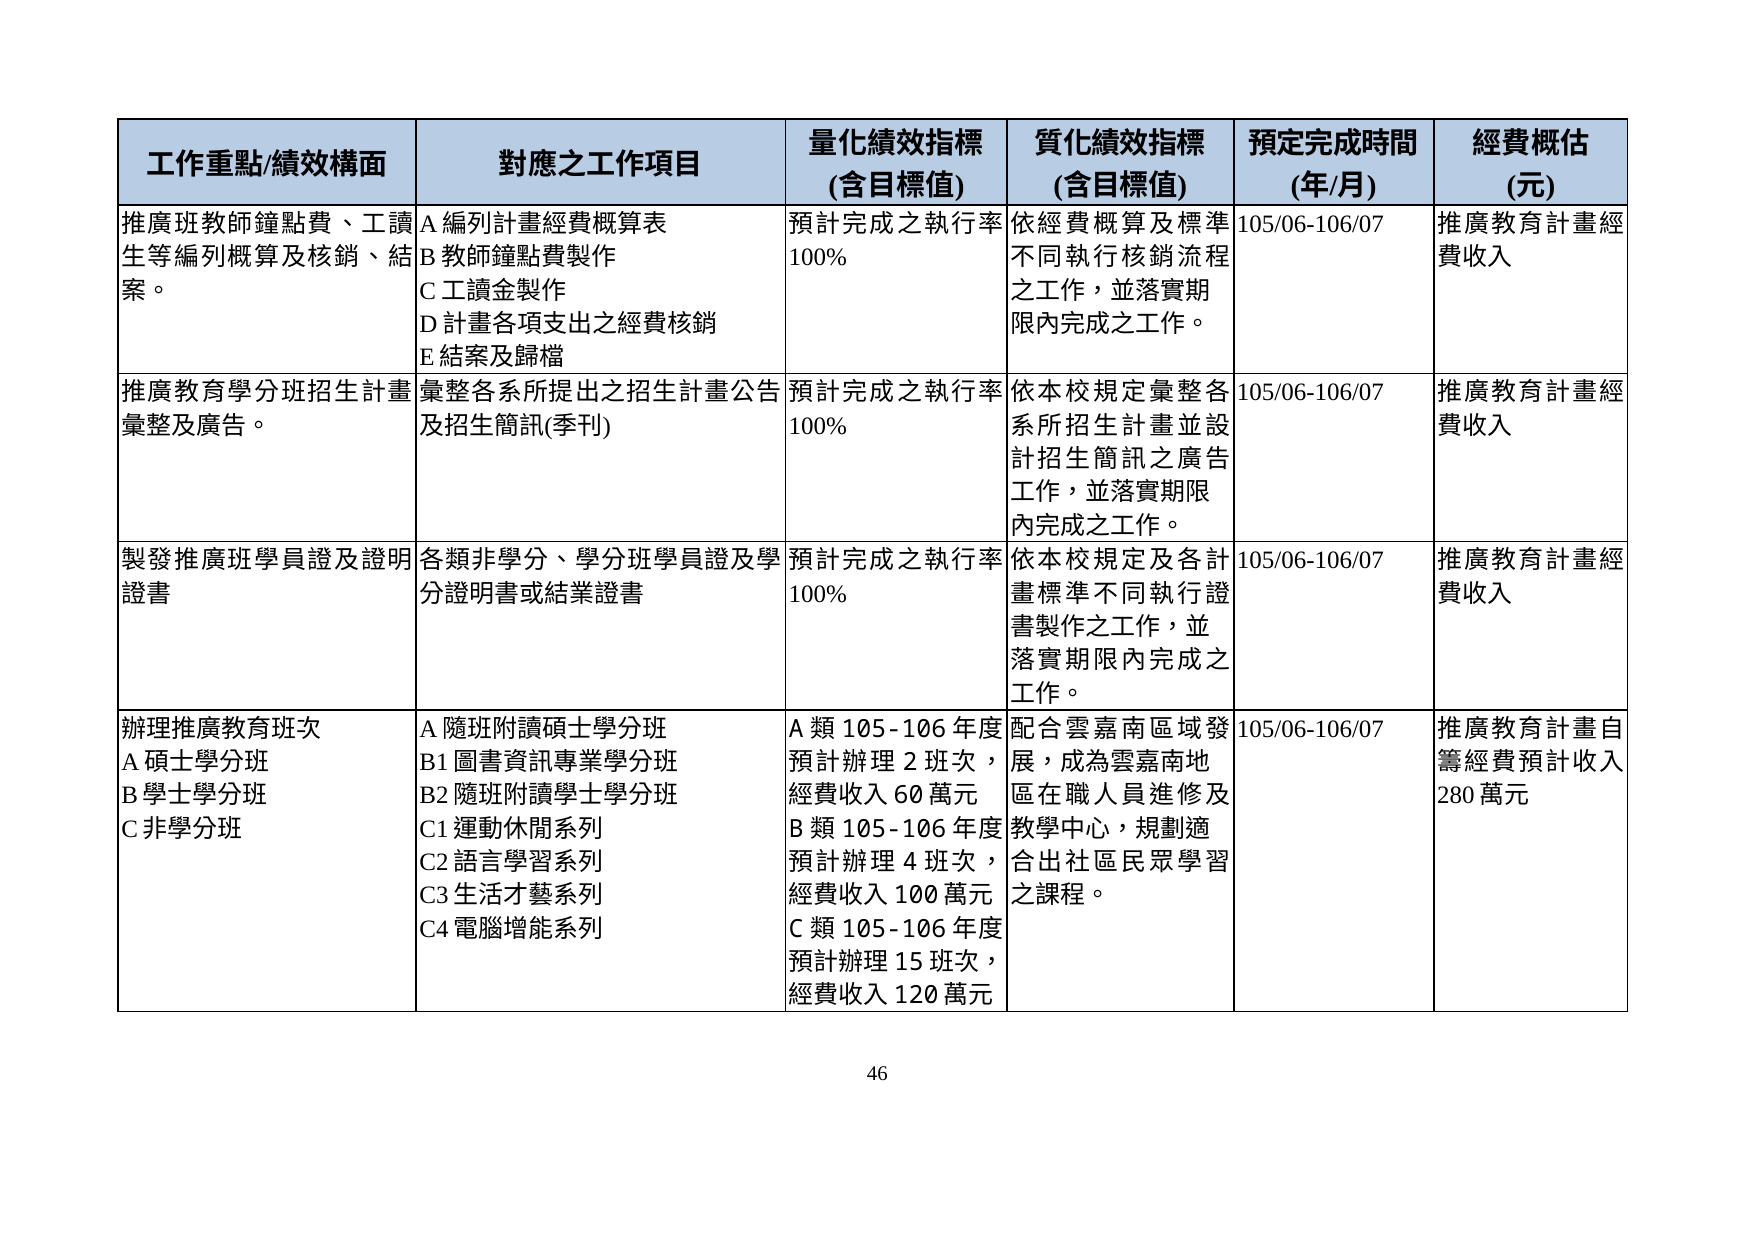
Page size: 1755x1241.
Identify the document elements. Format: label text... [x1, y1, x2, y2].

table_cell A隨班附讀碩士學分班 B1圖書資訊專業學分班 B2隨班附讀學士學分班 C1運動休閒系列 C2語言學習系列 C3生活才藝系列 C4電腦增能系列 [417, 711, 785, 1011]
table_cell 配合雲嘉南區域發展，成為雲嘉南地 區在職人員進修及教學中心，規劃適 合出社區民眾學習之課程。 [1008, 711, 1233, 1011]
table_cell 辦理推廣教育班次 A碩士學分班 B學士學分班 C非學分班 [119, 711, 415, 1011]
table_header 預定完成時間 (年/月) [1235, 120, 1433, 204]
table_header 工作重點/績效構面 [119, 120, 415, 204]
table_header 對應之工作項目 [417, 120, 785, 204]
table_cell 105/06-106/07 [1235, 374, 1433, 541]
table_cell 彙整各系所提出之招生計畫公告及招生簡訊(季刊) [417, 374, 785, 541]
table_cell 預計完成之執行率100% [786, 374, 1006, 541]
table_cell 推廣教育計畫經費收入 [1435, 542, 1627, 709]
table_header 經費概估 (元) [1435, 120, 1627, 204]
table_cell 製發推廣班學員證及證明證書 [119, 542, 415, 709]
table_cell 依本校規定及各計畫標準不同執行證書製作之工作，並 落實期限內完成之工作。 [1008, 542, 1233, 709]
table_header 量化績效指標 (含目標值) [786, 120, 1006, 204]
table_cell 各類非學分、學分班學員證及學分證明書或結業證書 [417, 542, 785, 709]
table_cell 預計完成之執行率100% [786, 542, 1006, 709]
table_cell 推廣教育計畫經費收入 [1435, 374, 1627, 541]
table_cell A編列計畫經費概算表 B教師鐘點費製作 C工讀金製作 D計畫各項支出之經費核銷 E結案及歸檔 [417, 206, 785, 372]
table_cell 推廣教育計畫自籌經費預計收入280萬元 [1435, 711, 1627, 1011]
table_cell 依本校規定彙整各系所招生計畫並設計招生簡訊之廣告工作，並落實期限 內完成之工作。 [1008, 374, 1233, 541]
table_cell 依經費概算及標準不同執行核銷流程之工作，並落實期 限內完成之工作。 [1008, 206, 1233, 372]
table_header 質化績效指標 (含目標值) [1008, 120, 1233, 204]
table_cell 105/06-106/07 [1235, 542, 1433, 709]
table_cell 推廣班教師鐘點費、工讀生等編列概算及核銷、結案。 [119, 206, 415, 372]
table_cell 105/06-106/07 [1235, 206, 1433, 372]
table_cell A類105-106年度預計辦理2班次，經費收入60萬元 B類105-106年度預計辦理4班次，經費收入100萬元 C類105-106年度預計辦理15班次，經費收入120萬元 [786, 711, 1006, 1011]
table_cell 推廣教育計畫經費收入 [1435, 206, 1627, 372]
table_cell 推廣教育學分班招生計畫彙整及廣告。 [119, 374, 415, 541]
table_cell 105/06-106/07 [1235, 711, 1433, 1011]
table_cell 預計完成之執行率100% [786, 206, 1006, 372]
